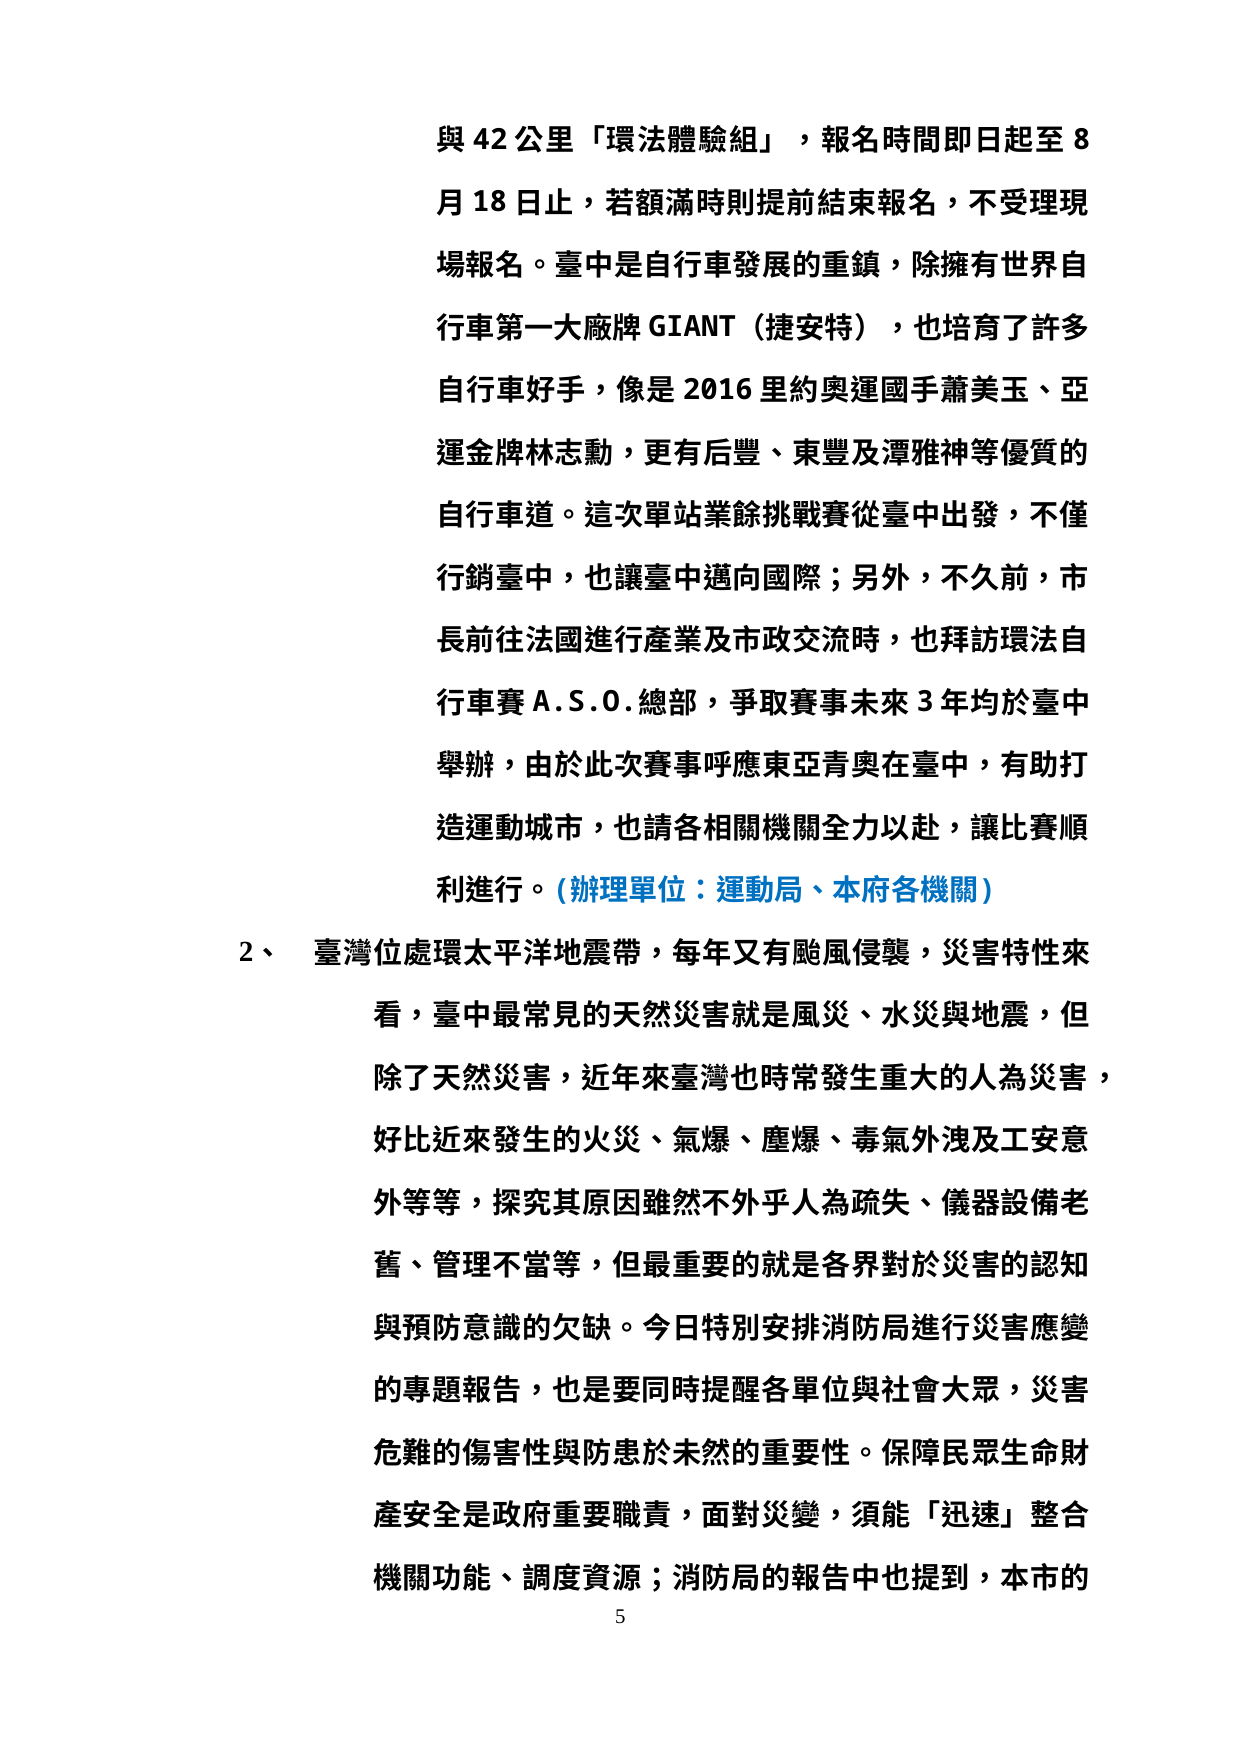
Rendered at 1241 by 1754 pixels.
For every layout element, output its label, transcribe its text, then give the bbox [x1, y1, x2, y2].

list 與42公里「環法體驗組」，報名時間即日起至8月18日止，若額滿時則提前結束報名，不受理現場報名。臺中是自行車發展的重鎮，除擁有世界自行車第一大廠牌GIANT（捷安特），也培育了許多自行車好手，像是2016里約奧運國手蕭美玉、亞運金牌林志勳，更有后豐、東豐及潭雅神等優質的自行車道。這次單站業餘挑戰賽從臺中出發，不僅行銷臺中，也讓臺中邁向國際；另外，不久前，市長前往法國進行產業及市政交流時，也拜訪環法自行車賽A.S.O.總部，爭取賽事未來3年均於臺中舉辦，由於此次賽事呼應東亞青奧在臺中，有助打造運動城市，也請各相關機關全力以赴，讓比賽順利進行。(辦理單位：運動局、本府各機關) [327, 96, 1090, 909]
list 臺灣位處環太平洋地震帶，每年又有颱風侵襲，災害特性來看，臺中最常見的天然災害就是風災、水災與地震，但除了天然災害，近年來臺灣也時常發生重大的人為災害，好比近來發生的火災、氣爆、塵爆、毒氣外洩及工安意外等等，探究其原因雖然不外乎人為疏失、儀器設備老舊、管理不當等，但最重要的就是各界對於災害的認知與預防意識的欠缺。今日特別安排消防局進行災害應變的專題報告，也是要同時提醒各單位與社會大眾，災害危難的傷害性與防患於未然的重要性。保障民眾生命財產安全是政府重要職責，面對災變，須能「迅速」整合機關功能、調度資源；消防局的報告中也提到，本市的災害防救及應變機制是以同心圓防護圈的概念，從中央與地方各個級別的政府單位，跨及民間組織，依情勢分級協力，來達到全災害、跨組織的應變處置。(辦理單位：本府各機關) [239, 909, 1090, 1596]
